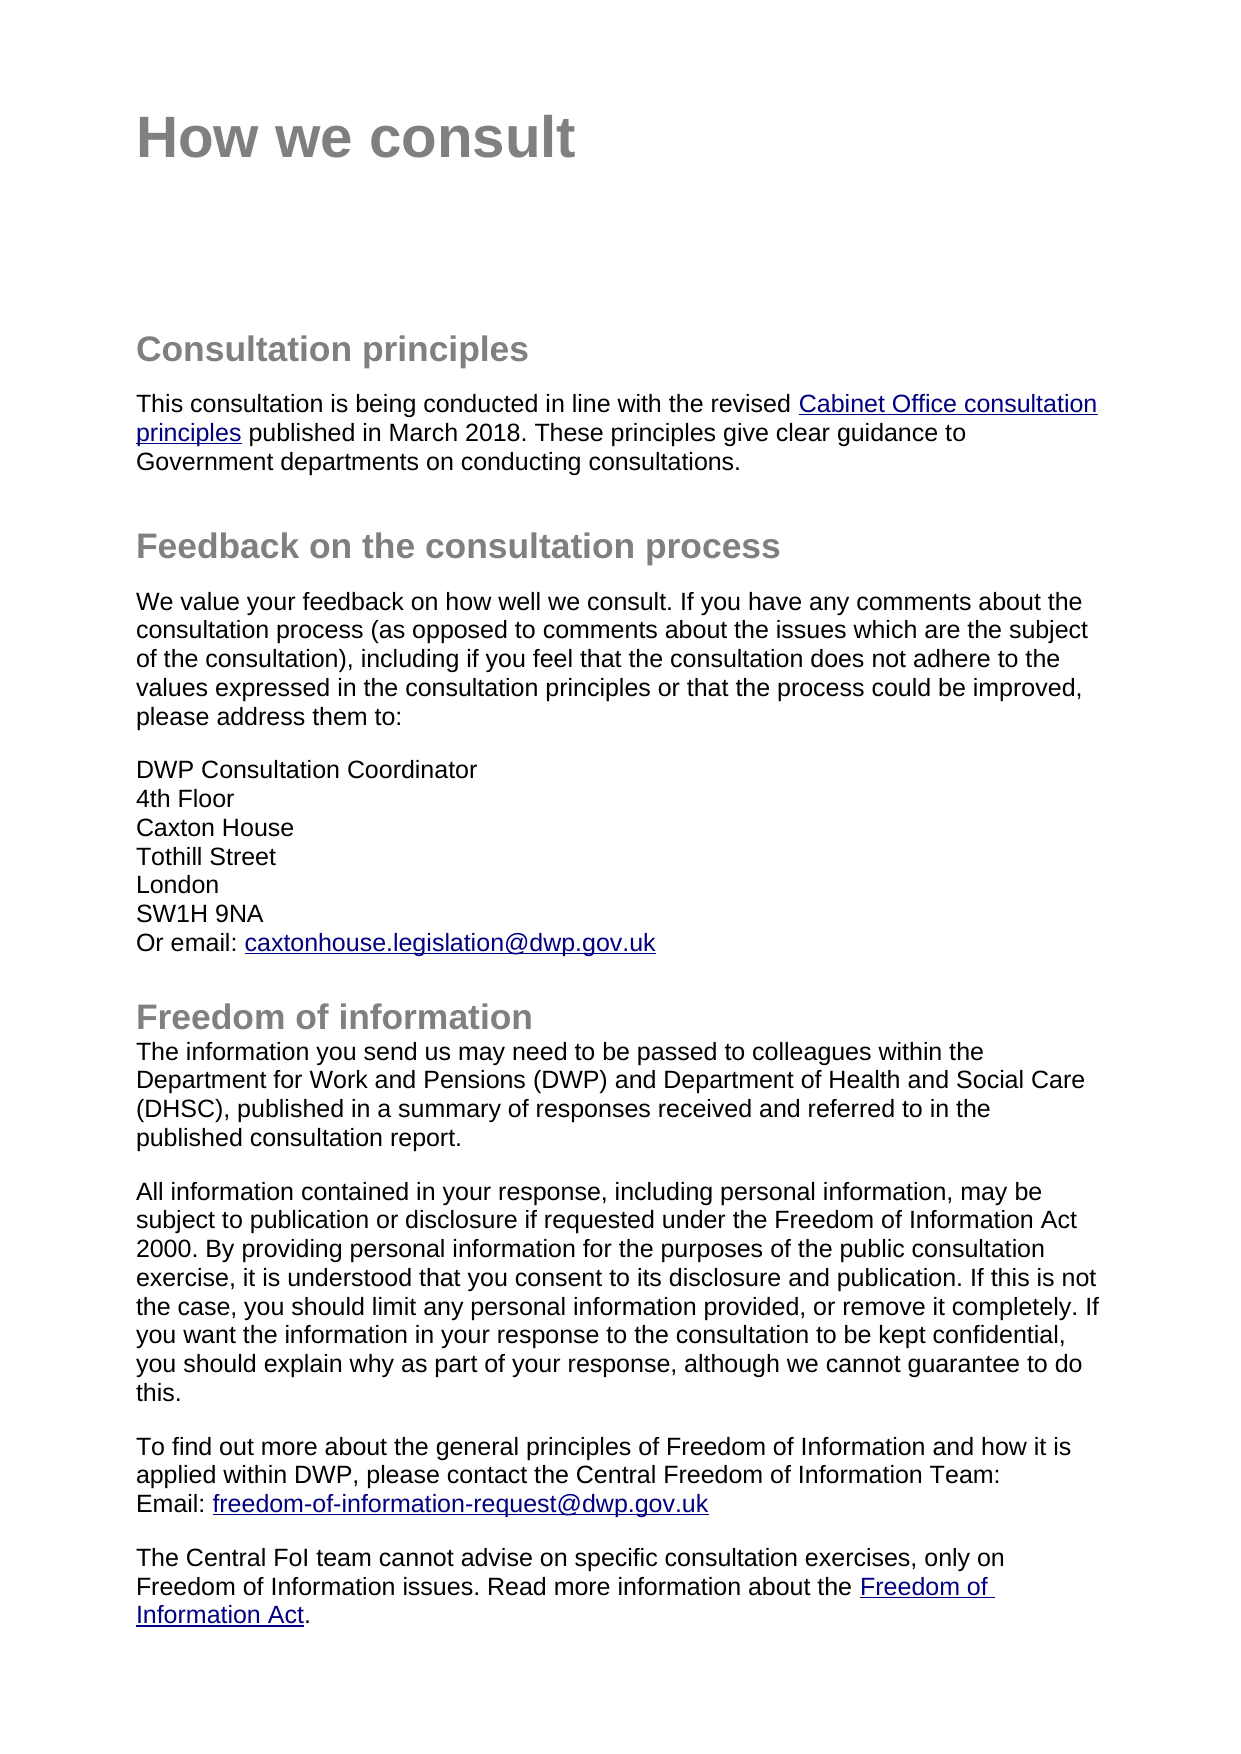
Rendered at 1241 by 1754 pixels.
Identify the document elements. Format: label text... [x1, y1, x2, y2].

text We value your feedback on how well we consult. If you have any comments about the consultation process (as opposed to comments about the issues which are the subject of the consultation), including if you feel that the consultation does not adhere to the values expressed in the consultation principles or that the process could be improved, please address them to: [136, 587, 1104, 730]
subtitle Consultation principles [136, 328, 1104, 369]
subtitle Freedom of information [136, 996, 1104, 1037]
text This consultation is being conducted in line with the revised Cabinet Office consultation principles published in March 2018. These principles give clear guidance to Government departments on conducting consultations. [136, 389, 1104, 476]
subtitle Feedback on the consultation process [136, 526, 1104, 566]
text The information you send us may need to be passed to colleagues within the Department for Work and Pensions (DWP) and Department of Health and Social Care (DHSC), published in a summary of responses received and referred to in the published consultation report. [136, 1037, 1104, 1152]
text All information contained in your response, including personal information, may be subject to publication or disclosure if requested under the Freedom of Information Act 2000. By providing personal information for the purposes of the public consultation exercise, it is understood that you consent to its disclosure and publication. If this is not the case, you should limit any personal information provided, or remove it completely. If you want the information in your response to the consultation to be kept confidential, you should explain why as part of your response, although we cannot guarantee to do this. [136, 1177, 1104, 1407]
text Or email: caxtonhouse.legislation@dwp.gov.uk [136, 928, 1104, 957]
text The Central FoI team cannot advise on specific consultation exercises, only on Freedom of Information issues. Read more information about the Freedom of Information Act. [136, 1543, 1104, 1629]
subtitle How we consult [136, 103, 1104, 170]
text DWP Consultation Coordinator 4th Floor Caxton House Tothill Street London SW1H 9NA [136, 755, 1104, 928]
text To find out more about the general principles of Freedom of Information and how it is applied within DWP, please contact the Central Freedom of Information Team: Email: freedom-of-information-request@dwp.gov.uk [136, 1432, 1104, 1518]
